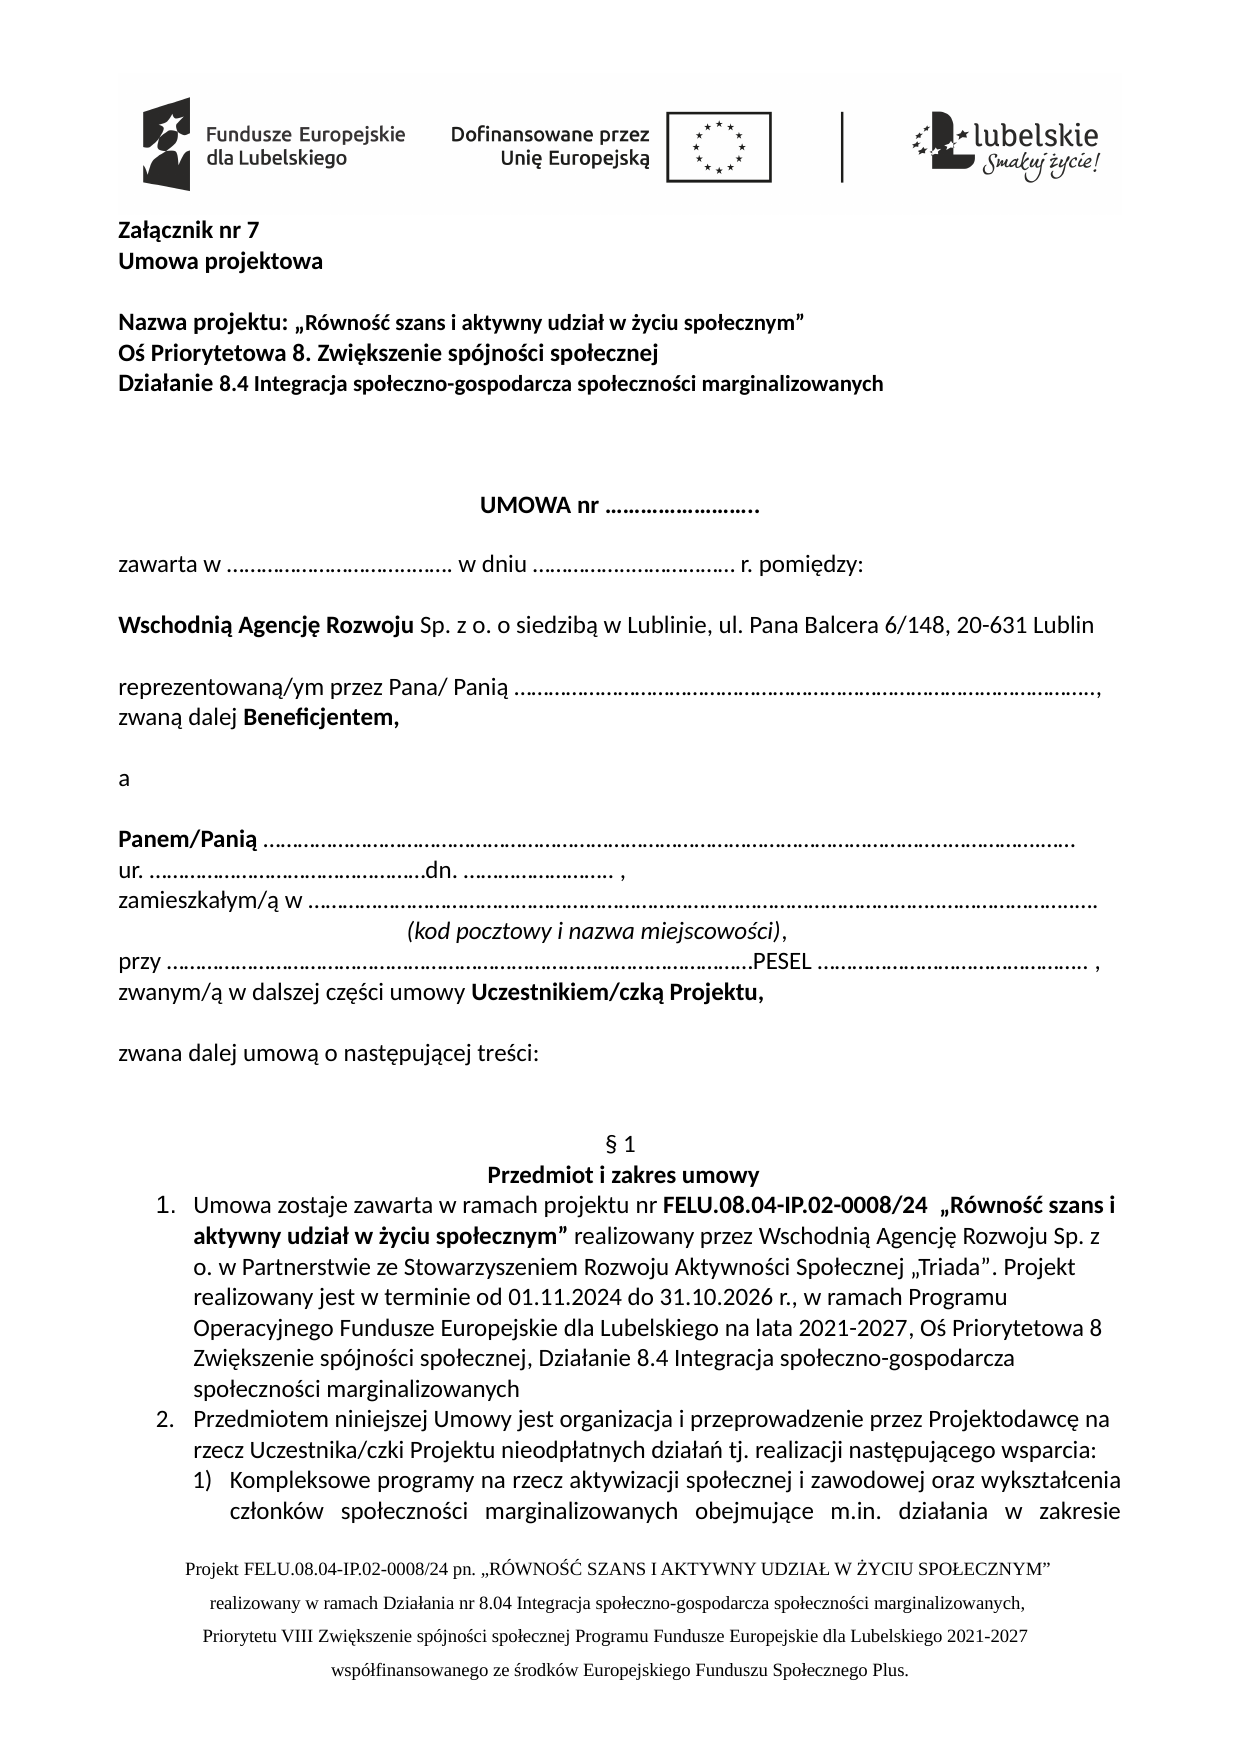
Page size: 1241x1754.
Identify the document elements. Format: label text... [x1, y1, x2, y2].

list Kompleksowe programy na rzecz aktywizacji społecznej i zawodowej oraz wykształcenia członków społeczności marginalizowanych obejmujące m.in. działania w zakresie [192, 1464, 1122, 1525]
list Przedmiotem niniejszej Umowy jest organizacja i przeprowadzenie przez Projektodawcę na rzecz Uczestnika/czki Projektu nieodpłatnych działań tj. realizacji następującego wsparcia: [156, 1403, 1122, 1464]
text UMOWA nr …………………….. [118, 489, 1122, 549]
text Działanie 8.4 Integracja społeczno-gospodarcza społeczności marginalizowanych [118, 367, 1122, 398]
text Umowa projektowa [118, 245, 1122, 276]
text zawarta w …………………………..……. w dniu ……………..……………… r. pomiędzy: [118, 549, 1122, 579]
list Umowa zostaje zawarta w ramach projektu nr FELU.08.04-IP.02-0008/24 „Równość szans i aktywny udział w życiu społecznym” realizowany przez Wschodnią Agencję Rozwoju Sp. z o. w Partnerstwie ze Stowarzyszeniem Rozwoju Aktywności Społecznej „Triada”. Projekt realizowany jest w terminie od 01.11.2024 do 31.10.2026 r., w ramach Programu Operacyjnego Fundusze Europejskie dla Lubelskiego na lata 2021-2027, Oś Priorytetowa 8 Zwiększenie spójności społecznej, Działanie 8.4 Integracja społeczno-gospodarcza społeczności marginalizowanych [156, 1189, 1122, 1403]
text § 1 [118, 1128, 1122, 1159]
text Załącznik nr 7 [118, 215, 1122, 245]
text Oś Priorytetowa 8. Zwiększenie spójności społecznej [118, 337, 1122, 367]
text Panem/Panią ………………………………………………………………………………………………………..…………….…… ur. …………………………………………dn. …………………….. , zamieszkałym/ą w ………………………………………………………………………………………………..…………………..…. (kod pocztowy i nazwa miejscowości), przy …………………………………………………………………………………………PESEL ……………………………………….. , zwanym/ą w dalszej części umowy Uczestnikiem/czką Projektu, [118, 823, 1122, 1006]
text zwana dalej umową o następującej treści: [118, 1037, 1122, 1067]
text Przedmiot i zakres umowy [413, 1159, 1122, 1189]
text a [118, 762, 1122, 793]
text Wschodnią Agencję Rozwoju Sp. z o. o siedzibą w Lublinie, ul. Pana Balcera 6/148, 20-631 Lublin [118, 610, 1122, 640]
text Nazwa projektu: „Równość szans i aktywny udział w życiu społecznym” [118, 306, 1122, 337]
text reprezentowaną/ym przez Pana/ Panią ……………………………………………………………………………………….., zwaną dalej Beneficjentem, [118, 671, 1122, 732]
